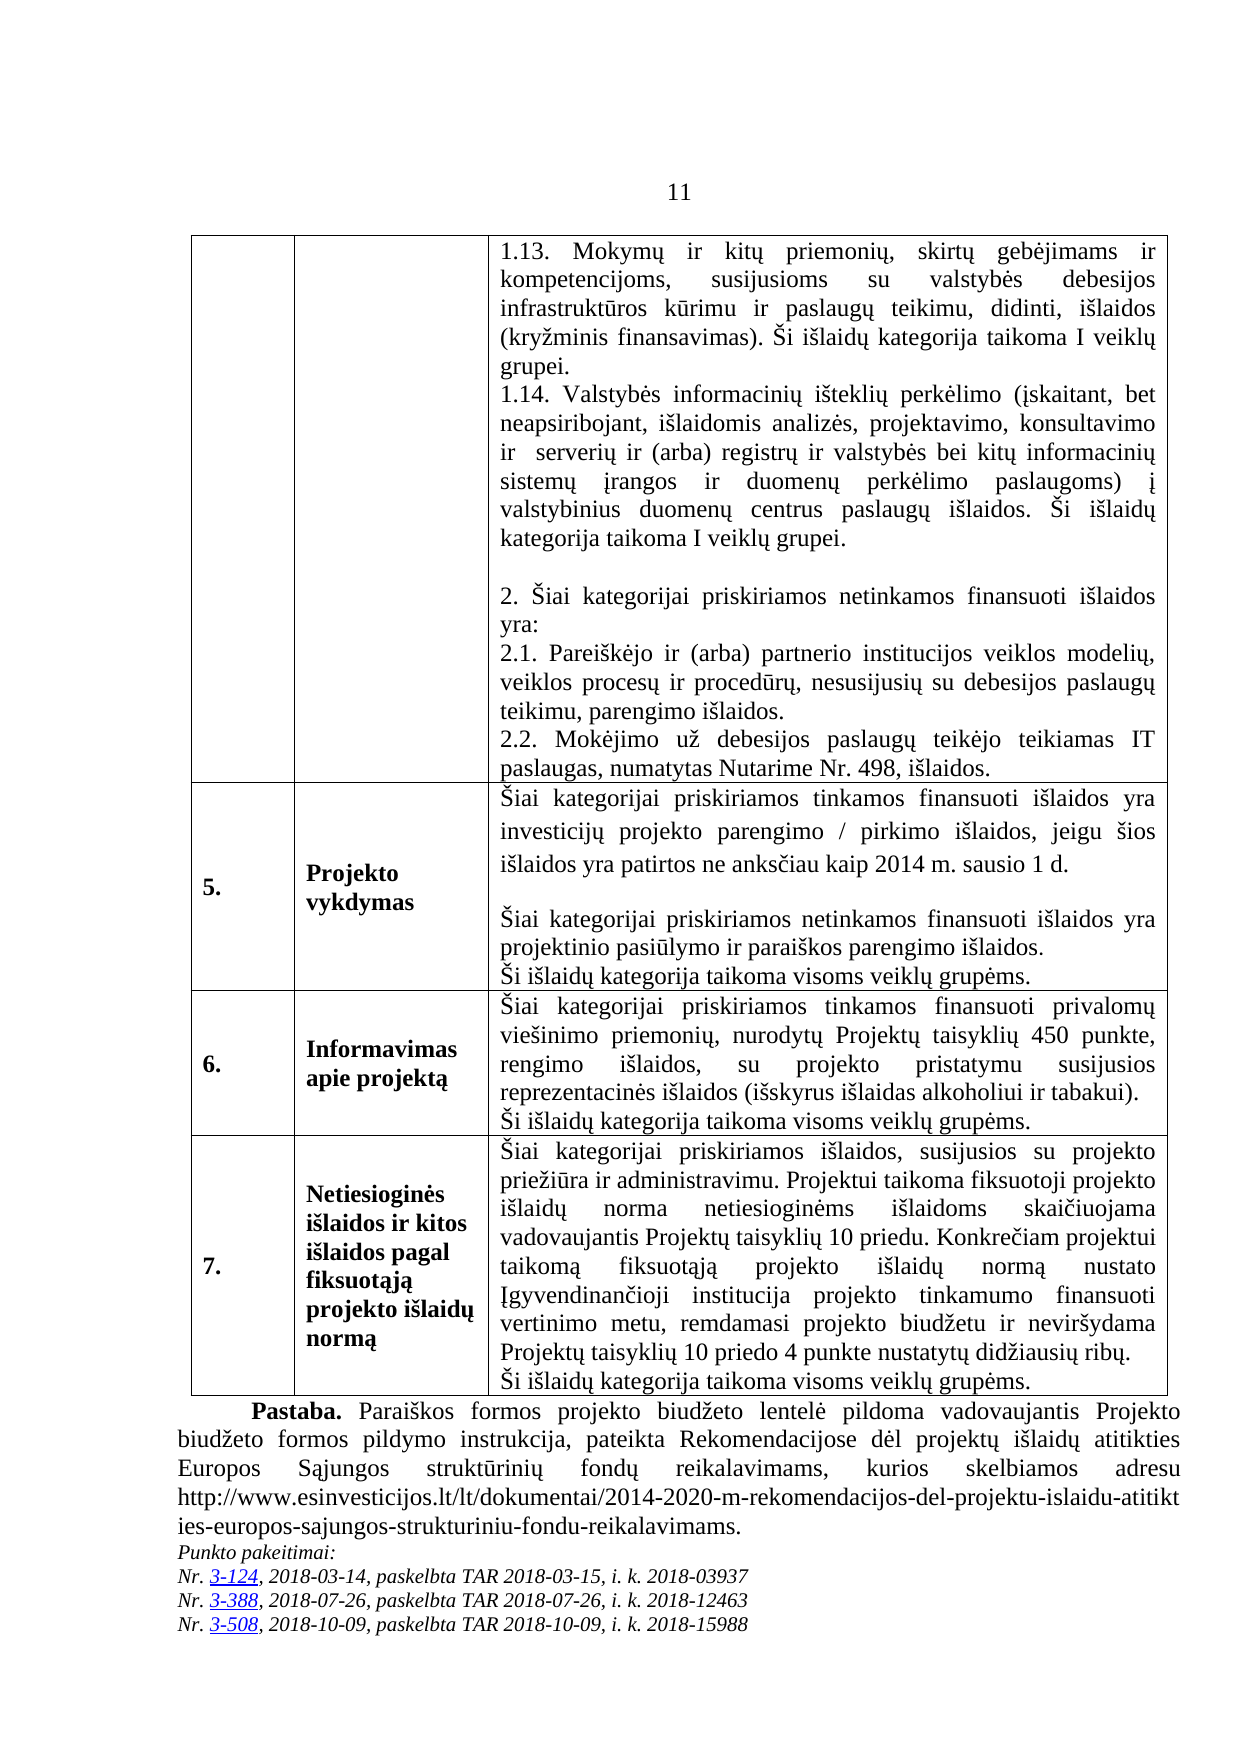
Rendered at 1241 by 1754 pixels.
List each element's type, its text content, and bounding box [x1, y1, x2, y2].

table_cell Netiesioginės išlaidos ir kitos išlaidos pagal fiksuotąją projekto išlaidų normą [295, 1136, 488, 1395]
text Nr. 3-508, 2018-10-09, paskelbta TAR 2018-10-09, i. k. 2018-15988 [177, 1612, 1181, 1636]
table_cell Projekto vykdymas [295, 783, 488, 990]
table_cell 6. [192, 991, 294, 1135]
text Nr. 3-388, 2018-07-26, paskelbta TAR 2018-07-26, i. k. 2018-12463 [177, 1588, 1181, 1612]
table_cell Šiai kategorijai priskiriamos tinkamos finansuoti privalomų viešinimo priemonių, nurodytų Projektų taisyklių 450 punkte, rengimo išlaidos, su projekto pristatymu susijusios reprezentacinės išlaidos (išskyrus išlaidas alkoholiui ir tabakui). Ši išlaidų kategorija taikoma visoms veiklų grupėms. [489, 991, 1167, 1135]
table_cell Šiai kategorijai priskiriamos tinkamos finansuoti išlaidos yra investicijų projekto parengimo / pirkimo išlaidos, jeigu šios išlaidos yra patirtos ne anksčiau kaip 2014 m. sausio 1 d. Šiai kategorijai priskiriamos netinkamos finansuoti išlaidos yra projektinio pasiūlymo ir paraiškos parengimo išlaidos. Ši išlaidų kategorija taikoma visoms veiklų grupėms. [489, 783, 1167, 990]
text Pastaba. Paraiškos formos projekto biudžeto lentelė pildoma vadovaujantis Projekto biudžeto formos pildymo instrukcija, pateikta Rekomendacijose dėl projektų išlaidų atitikties Europos Sąjungos struktūrinių fondų reikalavimams, kurios skelbiamos adresu http://www.esinvesticijos.lt/lt/dokumentai/2014-2020-m-rekomendacijos-del-projektu-islaidu-atitikt ies-europos-sajungos-strukturiniu-fondu-reikalavimams. [177, 1396, 1181, 1539]
table_cell 5. [192, 783, 294, 990]
text Nr. 3-124, 2018-03-14, paskelbta TAR 2018-03-15, i. k. 2018-03937 [177, 1564, 1181, 1588]
table_cell Šiai kategorijai priskiriamos išlaidos, susijusios su projekto priežiūra ir administravimu. Projektui taikoma fiksuotoji projekto išlaidų norma netiesioginėms išlaidoms skaičiuojama vadovaujantis Projektų taisyklių 10 priedu. Konkrečiam projektui taikomą fiksuotąją projekto išlaidų normą nustato Įgyvendinančioji institucija projekto tinkamumo finansuoti vertinimo metu, remdamasi projekto biudžetu ir neviršydama Projektų taisyklių 10 priedo 4 punkte nustatytų didžiausių ribų. Ši išlaidų kategorija taikoma visoms veiklų grupėms. [489, 1136, 1167, 1395]
table_cell Informavimas apie projektą [295, 991, 488, 1135]
text Punkto pakeitimai: [177, 1539, 1181, 1564]
table_cell 7. [192, 1136, 294, 1395]
table_cell [295, 236, 488, 782]
table_cell 1.13. Mokymų ir kitų priemonių, skirtų gebėjimams ir kompetencijoms, susijusioms su valstybės debesijos infrastruktūros kūrimu ir paslaugų teikimu, didinti, išlaidos (kryžminis finansavimas). Ši išlaidų kategorija taikoma I veiklų grupei. 1.14. Valstybės informacinių išteklių perkėlimo (įskaitant, bet neapsiribojant, išlaidomis analizės, projektavimo, konsultavimo ir serverių ir (arba) registrų ir valstybės bei kitų informacinių sistemų įrangos ir duomenų perkėlimo paslaugoms) į valstybinius duomenų centrus paslaugų išlaidos. Ši išlaidų kategorija taikoma I veiklų grupei. 2. Šiai kategorijai priskiriamos netinkamos finansuoti išlaidos yra: 2.1. Pareiškėjo ir (arba) partnerio institucijos veiklos modelių, veiklos procesų ir procedūrų, nesusijusių su debesijos paslaugų teikimu, parengimo išlaidos. 2.2. Mokėjimo už debesijos paslaugų teikėjo teikiamas IT paslaugas, numatytas Nutarime Nr. 498, išlaidos. [489, 236, 1167, 782]
table_cell [192, 236, 294, 782]
